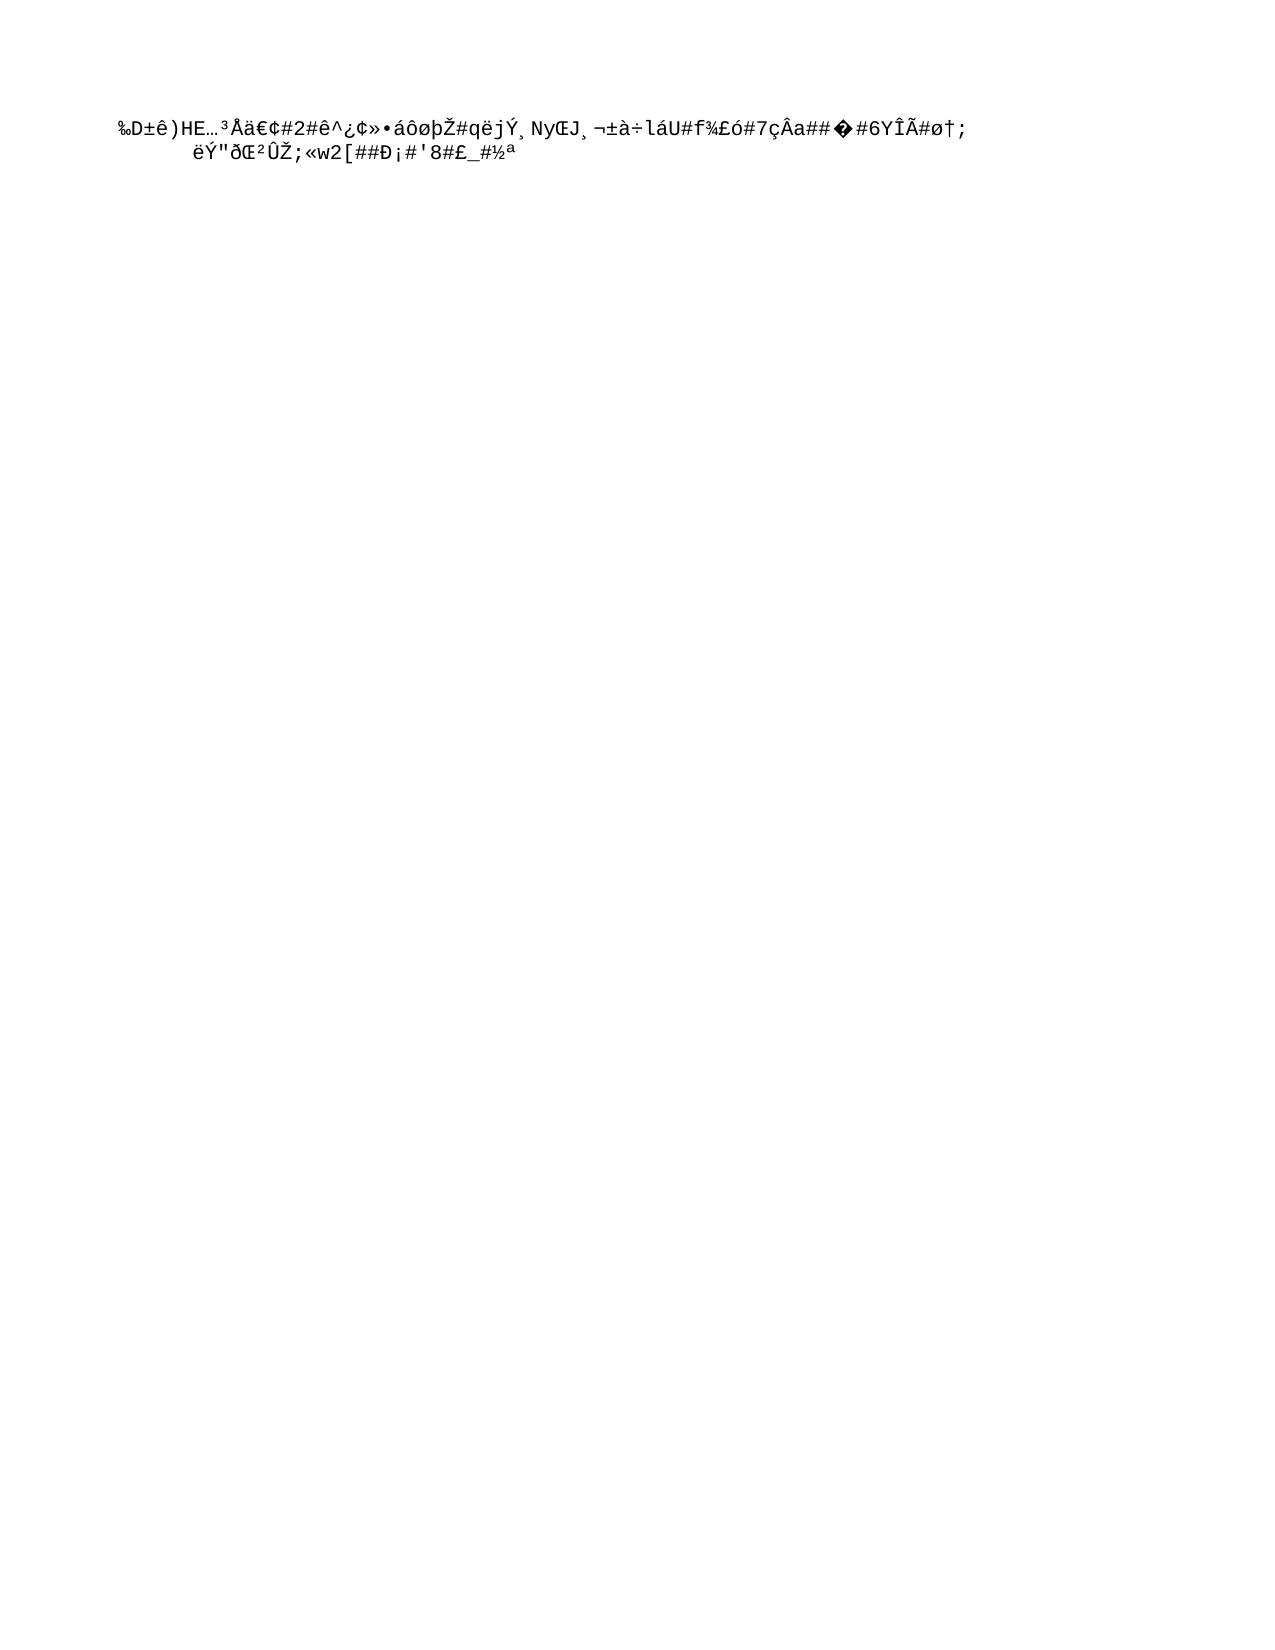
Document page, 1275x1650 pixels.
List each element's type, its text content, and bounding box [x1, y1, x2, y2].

text ‰D±ê)HE…³Åä€¢#2#ê^¿¢»•áôøþŽ#qëjÝ¸NyŒJ¸¬±à÷láU#f¾£ó#7çÂa##�#6YÎÃ#ø†; ëÝ"ðŒ²ÛŽ;«w2[##Ð¡#'8#£_#½ª [118, 118, 1157, 165]
